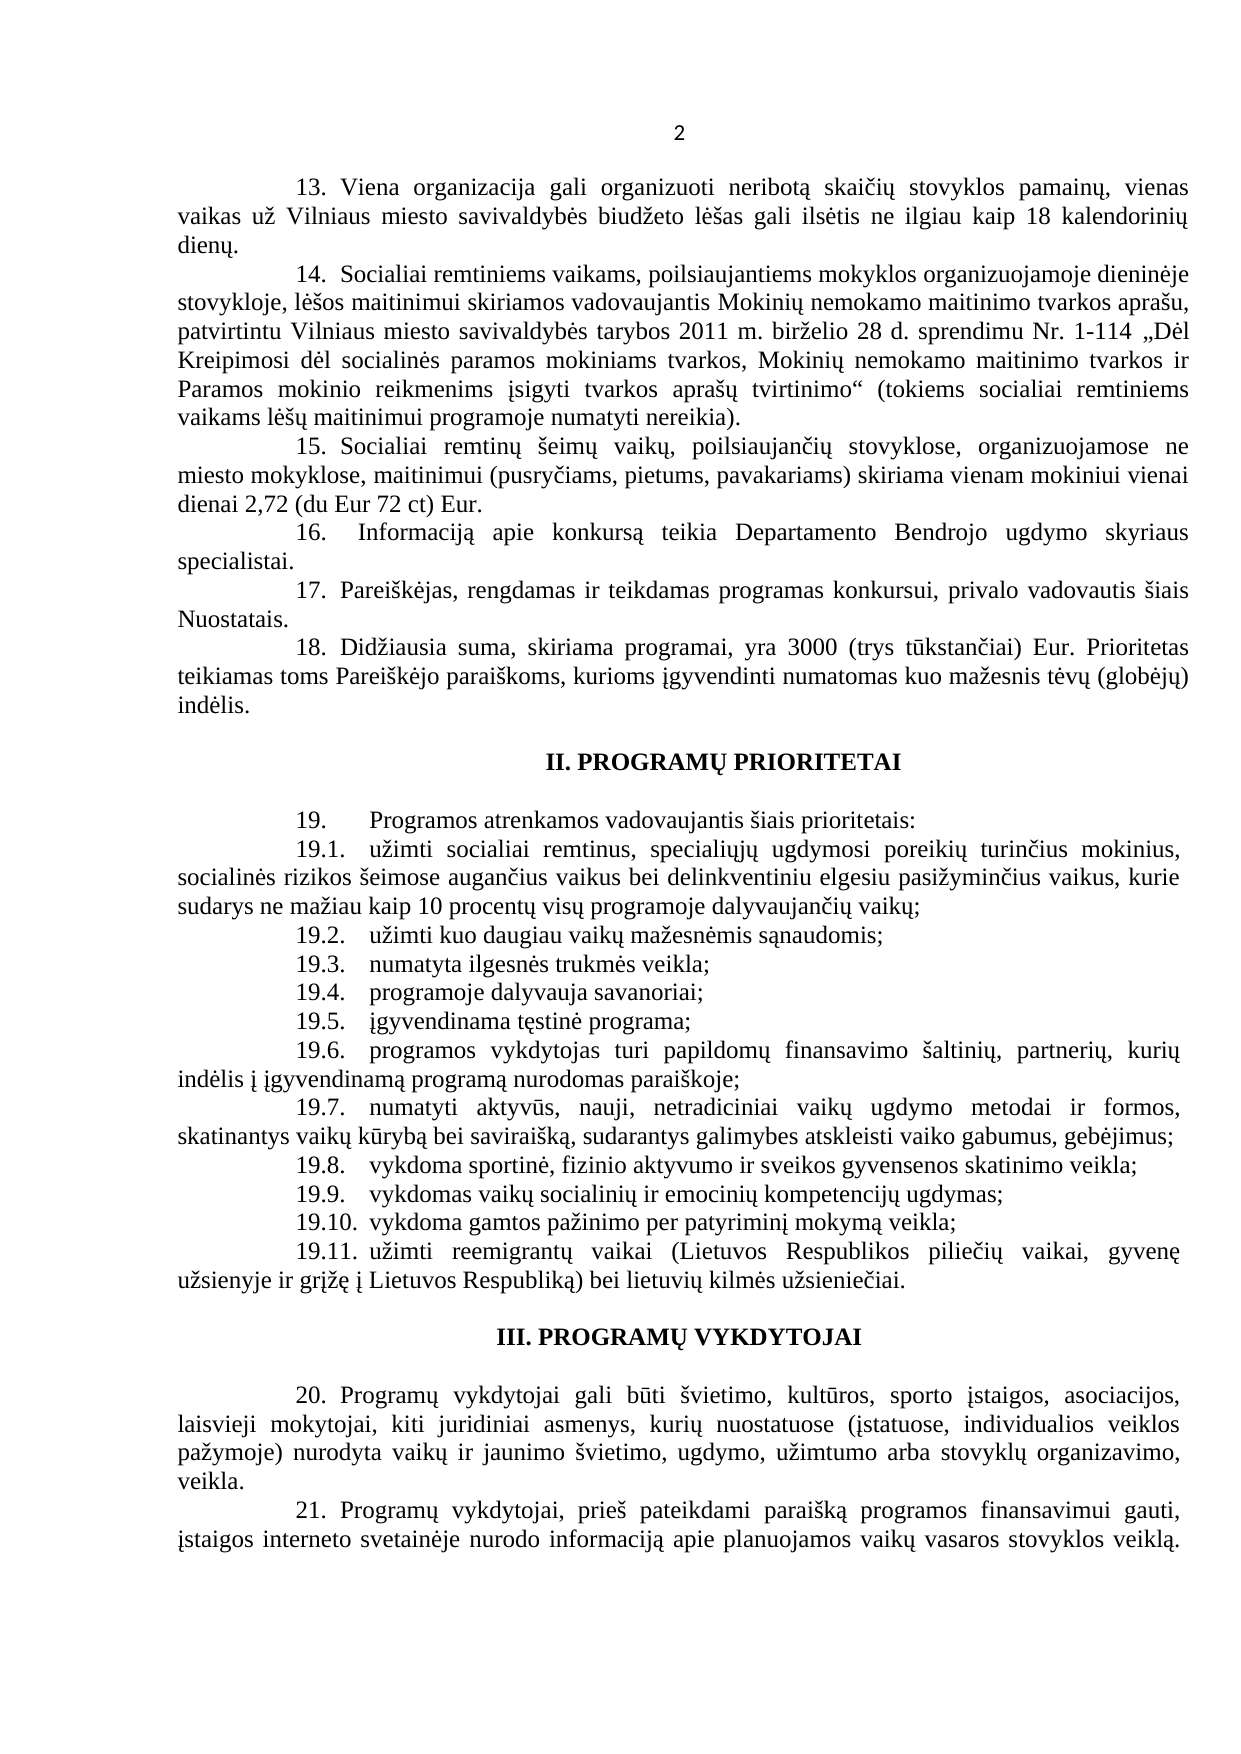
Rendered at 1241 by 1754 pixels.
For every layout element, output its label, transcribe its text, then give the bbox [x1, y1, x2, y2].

text 21. Programų vykdytojai, prieš pateikdami paraišką programos finansavimui gauti, įstaigos interneto svetainėje nurodo informaciją apie planuojamos vaikų vasaros stovyklos veiklą. [177, 1495, 1181, 1552]
text 18. Didžiausia suma, skiriama programai, yra 3000 (trys tūkstančiai) Eur. Prioritetas teikiamas toms Pareiškėjo paraiškoms, kurioms įgyvendinti numatomas kuo mažesnis tėvų (globėjų) indėlis. [177, 632, 1190, 719]
text 19.11. užimti reemigrantų vaikai (Lietuvos Respublikos piliečių vaikai, gyvenę užsienyje ir grįžę į Lietuvos Respubliką) bei lietuvių kilmės užsieniečiai. [177, 1236, 1181, 1294]
text 19.9. vykdomas vaikų socialinių ir emocinių kompetencijų ugdymas; [177, 1179, 1181, 1207]
text 19.8. vykdoma sportinė, fizinio aktyvumo ir sveikos gyvensenos skatinimo veikla; [177, 1150, 1181, 1179]
text 19.10. vykdoma gamtos pažinimo per patyriminį mokymą veikla; [177, 1207, 1181, 1236]
text 19.2. užimti kuo daugiau vaikų mažesnėmis sąnaudomis; [177, 920, 1181, 949]
text 15. Socialiai remtinų šeimų vaikų, poilsiaujančių stovyklose, organizuojamose ne miesto mokyklose, maitinimui (pusryčiams, pietums, pavakariams) skiriama vienam mokiniui vienai dienai 2,72 (du Eur 72 ct) Eur. [177, 431, 1190, 517]
text 19.4. programoje dalyvauja savanoriai; [177, 977, 1181, 1006]
text 13. Viena organizacija gali organizuoti neribotą skaičių stovyklos pamainų, vienas vaikas už Vilniaus miesto savivaldybės biudžeto lėšas gali ilsėtis ne ilgiau kaip 18 kalendorinių dienų. [177, 172, 1190, 259]
text 19.6. programos vykdytojas turi papildomų finansavimo šaltinių, partnerių, kurių indėlis į įgyvendinamą programą nurodomas paraiškoje; [177, 1035, 1181, 1092]
text III. PROGRAMŲ VYKDYTOJAI [177, 1322, 1181, 1351]
text 19.7. numatyti aktyvūs, nauji, netradiciniai vaikų ugdymo metodai ir formos, skatinantys vaikų kūrybą bei saviraišką, sudarantys galimybes atskleisti vaiko gabumus, gebėjimus; [177, 1092, 1181, 1150]
text 19.5. įgyvendinama tęstinė programa; [177, 1006, 1181, 1035]
text 14. Socialiai remtiniems vaikams, poilsiaujantiems mokyklos organizuojamoje dieninėje stovykloje, lėšos maitinimui skiriamos vadovaujantis Mokinių nemokamo maitinimo tvarkos aprašu, patvirtintu Vilniaus miesto savivaldybės tarybos 2011 m. birželio 28 d. sprendimu Nr. 1-114 „Dėl Kreipimosi dėl socialinės paramos mokiniams tvarkos, Mokinių nemokamo maitinimo tvarkos ir Paramos mokinio reikmenims įsigyti tvarkos aprašų tvirtinimo“ (tokiems socialiai remtiniems vaikams lėšų maitinimui programoje numatyti nereikia). [177, 259, 1190, 431]
text 19.1. užimti socialiai remtinus, specialiųjų ugdymosi poreikių turinčius mokinius, socialinės rizikos šeimose augančius vaikus bei delinkventiniu elgesiu pasižyminčius vaikus, kurie sudarys ne mažiau kaip 10 procentų visų programoje dalyvaujančių vaikų; [177, 834, 1181, 920]
text 19. Programos atrenkamos vadovaujantis šiais prioritetais: [177, 805, 1181, 834]
text 17. Pareiškėjas, rengdamas ir teikdamas programas konkursui, privalo vadovautis šiais Nuostatais. [177, 575, 1190, 632]
text 20. Programų vykdytojai gali būti švietimo, kultūros, sporto įstaigos, asociacijos, laisvieji mokytojai, kiti juridiniai asmenys, kurių nuostatuose (įstatuose, individualios veiklos pažymoje) nurodyta vaikų ir jaunimo švietimo, ugdymo, užimtumo arba stovyklų organizavimo, veikla. [177, 1380, 1181, 1495]
text 16. Informaciją apie konkursą teikia Departamento Bendrojo ugdymo skyriaus specialistai. [177, 517, 1190, 575]
text 19.3. numatyta ilgesnės trukmės veikla; [177, 949, 1181, 977]
text II. PROGRAMŲ PRIORITETAI [177, 747, 1181, 776]
